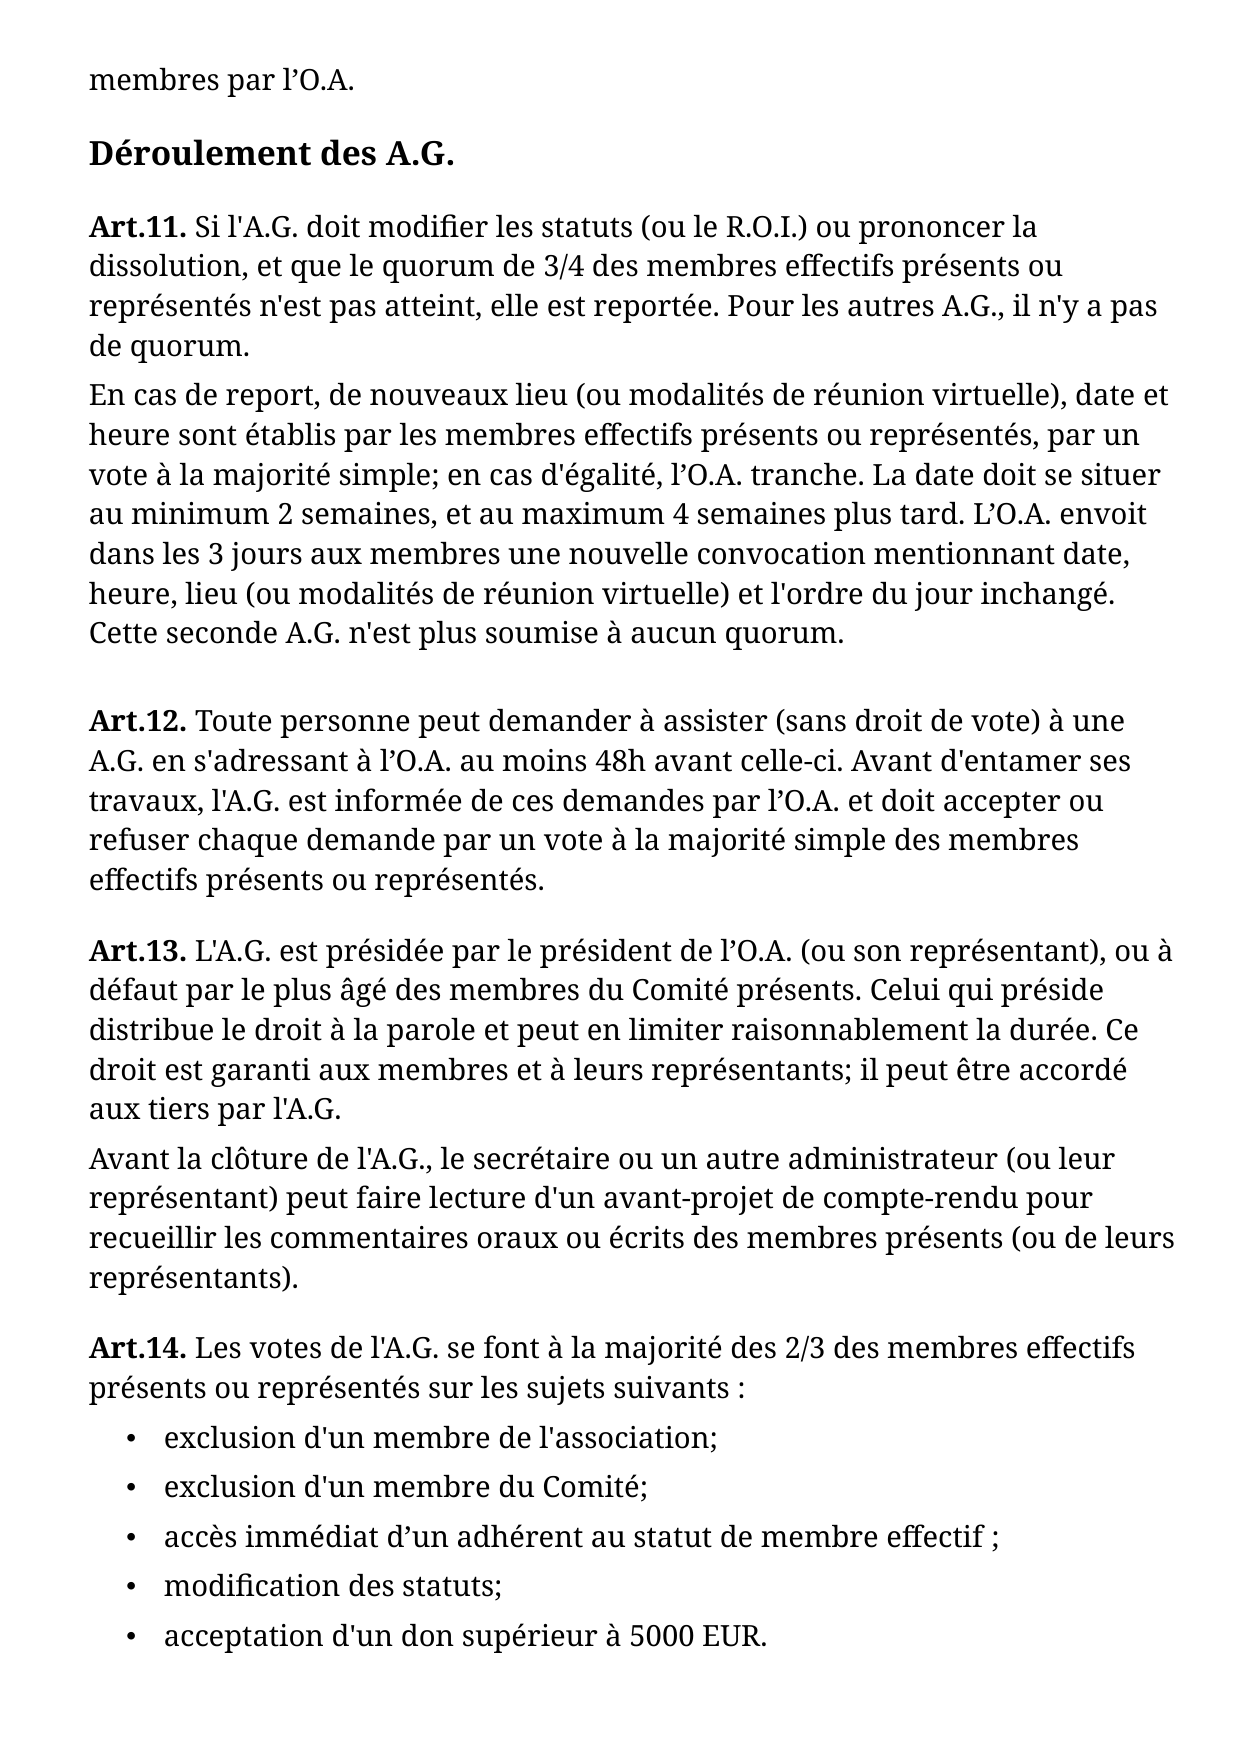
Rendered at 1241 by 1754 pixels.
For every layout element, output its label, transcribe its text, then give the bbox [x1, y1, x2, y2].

text Art.13. L'A.G. est présidée par le président de l’O.A. (ou son représentant), ou à défaut par le plus âgé des membres du Comité présents. Celui qui préside distribue le droit à la parole et peut en limiter raisonnablement la durée. Ce droit est garanti aux membres et à leurs représentants; il peut être accordé aux tiers par l'A.G. [88, 930, 1181, 1128]
text membres par l’O.A. [88, 59, 1181, 99]
text En cas de report, de nouveaux lieu (ou modalités de réunion virtuelle), date et heure sont établis par les membres effectifs présents ou représentés, par un vote à la majorité simple; en cas d'égalité, l’O.A. tranche. La date doit se situer au minimum 2 semaines, et au maximum 4 semaines plus tard. L’O.A. envoit dans les 3 jours aux membres une nouvelle convocation mentionnant date, heure, lieu (ou modalités de réunion virtuelle) et l'ordre du jour inchangé. Cette seconde A.G. n'est plus soumise à aucun quorum. [88, 374, 1181, 652]
text Déroulement des A.G. [88, 130, 1181, 175]
list exclusion d'un membre du Comité; [126, 1466, 1181, 1506]
list accès immédiat d’un adhérent au statut de membre effectif ; [126, 1516, 1181, 1556]
text Avant la clôture de l'A.G., le secrétaire ou un autre administrateur (ou leur représentant) peut faire lecture d'un avant-projet de compte-rendu pour recueillir les commentaires oraux ou écrits des membres présents (ou de leurs représentants). [88, 1138, 1181, 1297]
list modification des statuts; [126, 1565, 1181, 1605]
list acceptation d'un don supérieur à 5000 EUR. [126, 1615, 1181, 1654]
text Art.12. Toute personne peut demander à assister (sans droit de vote) à une A.G. en s'adressant à l’O.A. au moins 48h avant celle-ci. Avant d'entamer ses travaux, l'A.G. est informée de ces demandes par l’O.A. et doit accepter ou refuser chaque demande par un vote à la majorité simple des membres effectifs présents ou représentés. [88, 700, 1181, 899]
text Art.11. Si l'A.G. doit modifier les statuts (ou le R.O.I.) ou prononcer la dissolution, et que le quorum de 3/4 des membres effectifs présents ou représentés n'est pas atteint, elle est reportée. Pour les autres A.G., il n'y a pas de quorum. [88, 206, 1181, 365]
list exclusion d'un membre de l'association; [126, 1417, 1181, 1457]
text Art.14. Les votes de l'A.G. se font à la majorité des 2/3 des membres effectifs présents ou représentés sur les sujets suivants : [88, 1328, 1181, 1407]
